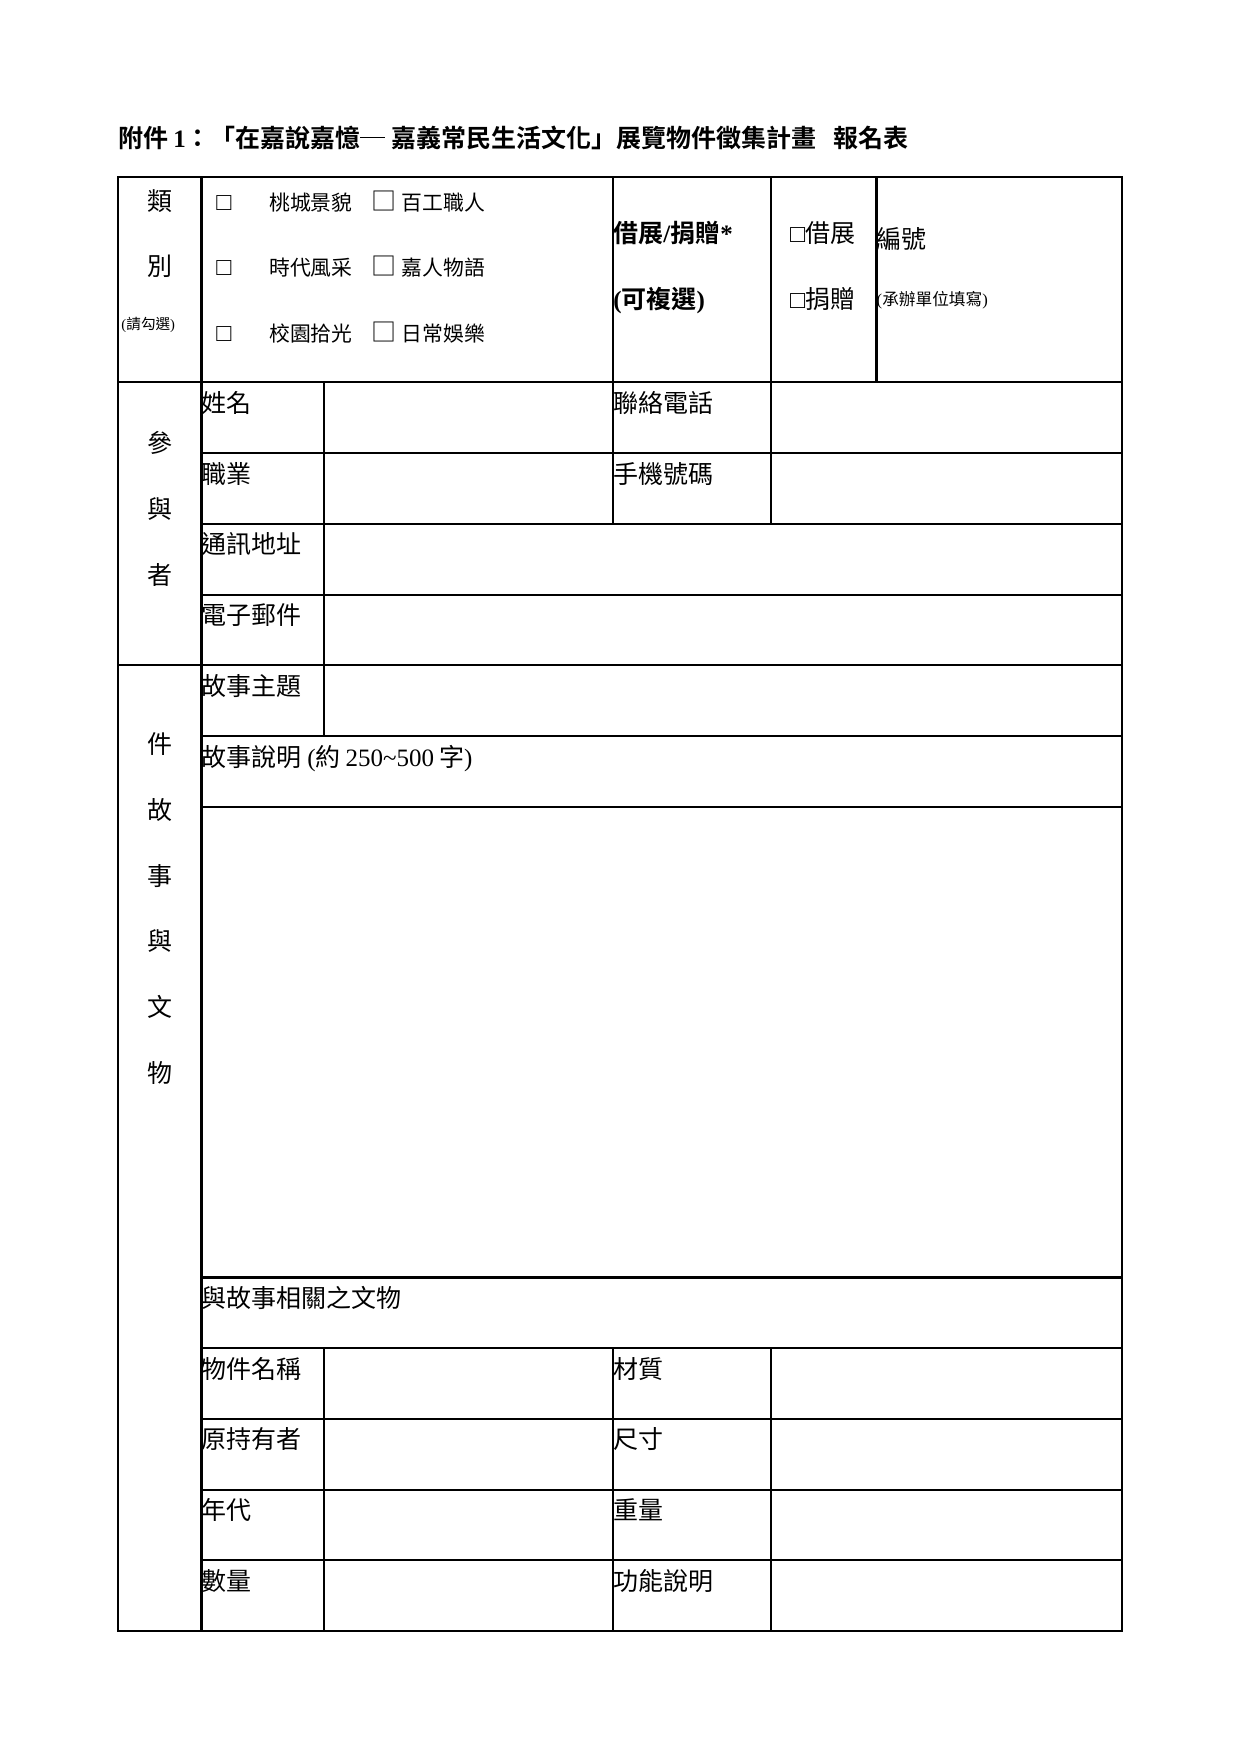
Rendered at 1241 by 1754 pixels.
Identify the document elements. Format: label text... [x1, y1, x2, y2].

table_header 借展/捐贈* (可複選) [614, 178, 770, 381]
table_cell [772, 454, 1121, 523]
table_cell [325, 454, 612, 523]
table_cell 手機號碼 [614, 454, 770, 523]
table_cell 姓名 [203, 383, 323, 452]
table_cell [325, 596, 1121, 664]
table_cell 聯絡電話 [614, 383, 770, 452]
table_cell 電子郵件 [203, 596, 323, 664]
table_cell 尺寸 [614, 1420, 770, 1489]
table_cell 與故事相關之文物 [203, 1279, 1121, 1347]
table_cell [325, 525, 1121, 593]
table_cell 年代 [203, 1491, 323, 1559]
table_cell [325, 383, 612, 452]
table_cell [325, 1491, 612, 1559]
table_cell 原持有者 [203, 1420, 323, 1489]
table_cell [772, 383, 1121, 452]
table_cell [772, 1561, 1121, 1630]
table_cell 件 故 事 與 文 物 [119, 666, 200, 1630]
table_cell 數量 [203, 1561, 323, 1630]
table_cell [772, 1349, 1121, 1418]
table_header 類 別 (請勾選) [119, 178, 200, 381]
table_header □借展 □捐贈 [772, 178, 875, 381]
table_cell 故事主題 [203, 666, 323, 735]
table_cell [325, 1420, 612, 1489]
table_cell [772, 1420, 1121, 1489]
table_cell 職業 [203, 454, 323, 523]
table_cell [325, 1349, 612, 1418]
table_cell 通訊地址 [203, 525, 323, 593]
table_cell 參 與 者 [119, 383, 200, 664]
table_cell [325, 666, 1121, 735]
table_header 編號 (承辦單位填寫) [878, 178, 1121, 381]
table_cell 故事說明 (約250~500字) [203, 737, 1121, 806]
table_cell [325, 1561, 612, 1630]
text 附件1：「在嘉說嘉憶─ 嘉義常民生活文化」展覽物件徵集計畫 報名表 [118, 118, 1122, 154]
table_header □ 桃城景貌 □ 百工職人 □ 時代風采 □ 嘉人物語 □ 校園拾光 □ 日常娛樂 [203, 178, 612, 381]
table_cell 材質 [614, 1349, 770, 1418]
table_cell [203, 808, 1121, 1276]
table_cell [772, 1491, 1121, 1559]
table_cell 物件名稱 [203, 1349, 323, 1418]
table_cell 功能說明 [614, 1561, 770, 1630]
table_cell 重量 [614, 1491, 770, 1559]
